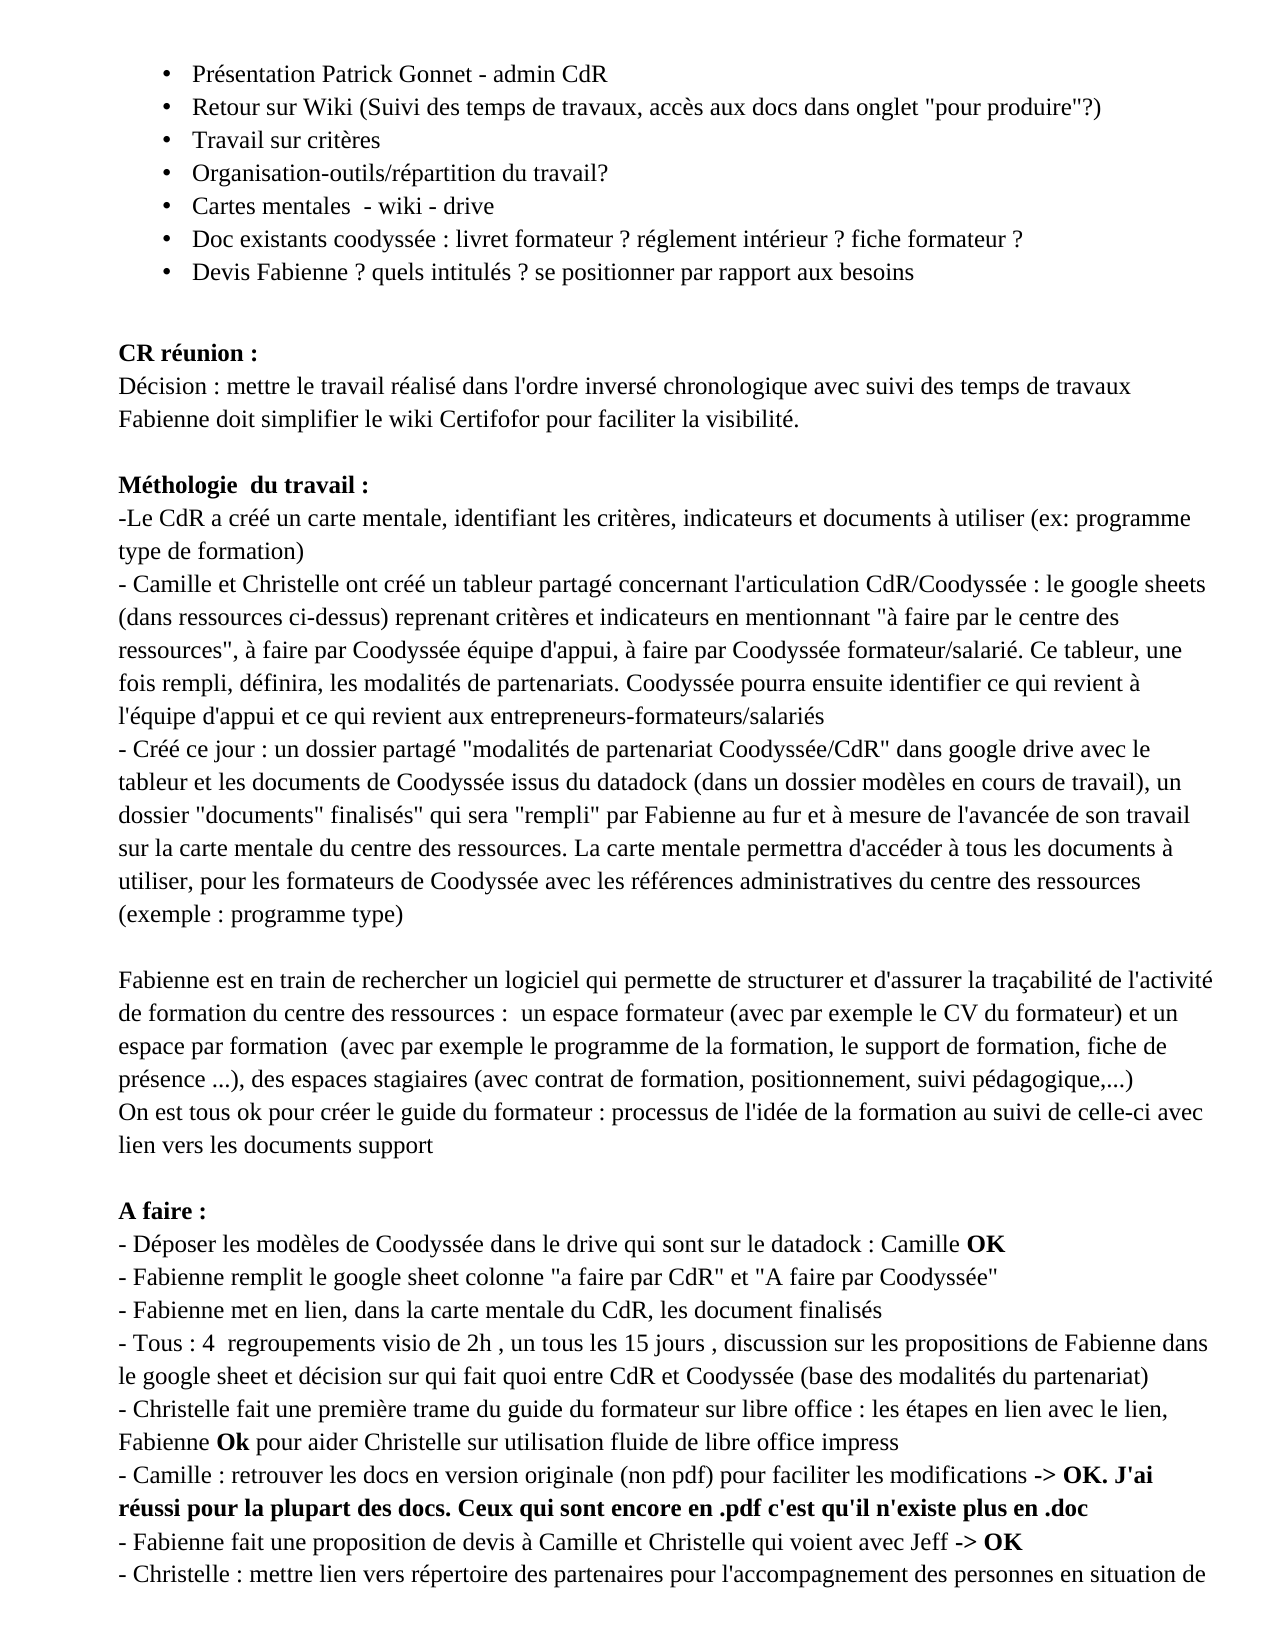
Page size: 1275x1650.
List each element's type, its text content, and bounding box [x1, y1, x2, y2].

list Retour sur Wiki (Suivi des temps de travaux, accès aux docs dans onglet "pour produire"?) [162, 92, 1216, 121]
list Travail sur critères [162, 125, 1216, 154]
list Devis Fabienne ? quels intitulés ? se positionner par rapport aux besoins [162, 257, 1216, 286]
list Présentation Patrick Gonnet - admin CdR [162, 59, 1216, 88]
list Cartes mentales - wiki - drive [162, 191, 1216, 220]
list Organisation-outils/répartition du travail? [162, 158, 1216, 187]
list Doc existants coodyssée : livret formateur ? réglement intérieur ? fiche formateur ? [162, 224, 1216, 253]
text CR réunion : Décision : mettre le travail réalisé dans l'ordre inversé chronologique avec suivi des temps de travaux Fabienne doit simplifier le wiki Certifofor pour faciliter la visibilité. Méthologie du travail : -Le CdR a créé un carte mentale, identifiant les critères, indicateurs et documents à utiliser (ex: programme type de formation) - Camille et Christelle ont créé un tableur partagé concernant l'articulation CdR/Coodyssée : le google sheets (dans ressources ci-dessus) reprenant critères et indicateurs en mentionnant "à faire par le centre des ressources", à faire par Coodyssée équipe d'appui, à faire par Coodyssée formateur/salarié. Ce tableur, une fois rempli, définira, les modalités de partenariats. Coodyssée pourra ensuite identifier ce qui revient à l'équipe d'appui et ce qui revient aux entrepreneurs-formateurs/salariés - Créé ce jour : un dossier partagé "modalités de partenariat Coodyssée/CdR" dans google drive avec le tableur et les documents de Coodyssée issus du datadock (dans un dossier modèles en cours de travail), un dossier "documents" finalisés" qui sera "rempli" par Fabienne au fur et à mesure de l'avancée de son travail sur la carte mentale du centre des ressources. La carte mentale permettra d'accéder à tous les documents à utiliser, pour les formateurs de Coodyssée avec les références administratives du centre des ressources (exemple : programme type) Fabienne est en train de rechercher un logiciel qui permette de structurer et d'assurer la traçabilité de l'activité de formation du centre des ressources : un espace formateur (avec par exemple le CV du formateur) et un espace par formation (avec par exemple le programme de la formation, le support de formation, fiche de présence ...), des espaces stagiaires (avec contrat de formation, positionnement, suivi pédagogique,...) On est tous ok pour créer le guide du formateur : processus de l'idée de la formation au suivi de celle-ci avec lien vers les documents support A faire : - Déposer les modèles de Coodyssée dans le drive qui sont sur le datadock : Camille OK - Fabienne remplit le google sheet colonne "a faire par CdR" et "A faire par Coodyssée" - Fabienne met en lien, dans la carte mentale du CdR, les document finalisés - Tous : 4 regroupements visio de 2h , un tous les 15 jours , discussion sur les propositions de Fabienne dans le google sheet et décision sur qui fait quoi entre CdR et Coodyssée (base des modalités du partenariat) - Christelle fait une première trame du guide du formateur sur libre office : les étapes en lien avec le lien, Fabienne Ok pour aider Christelle sur utilisation fluide de libre office impress - Camille : retrouver les docs en version originale (non pdf) pour faciliter les modifications -> OK. J'ai réussi pour la plupart des docs. Ceux qui sont encore en .pdf c'est qu'il n'existe plus en .doc - Fabienne fait une proposition de devis à Camille et Christelle qui voient avec Jeff -> OK - Christelle : mettre lien vers répertoire des partenaires pour l'accompagnement des personnes en situation de [118, 305, 1216, 1588]
